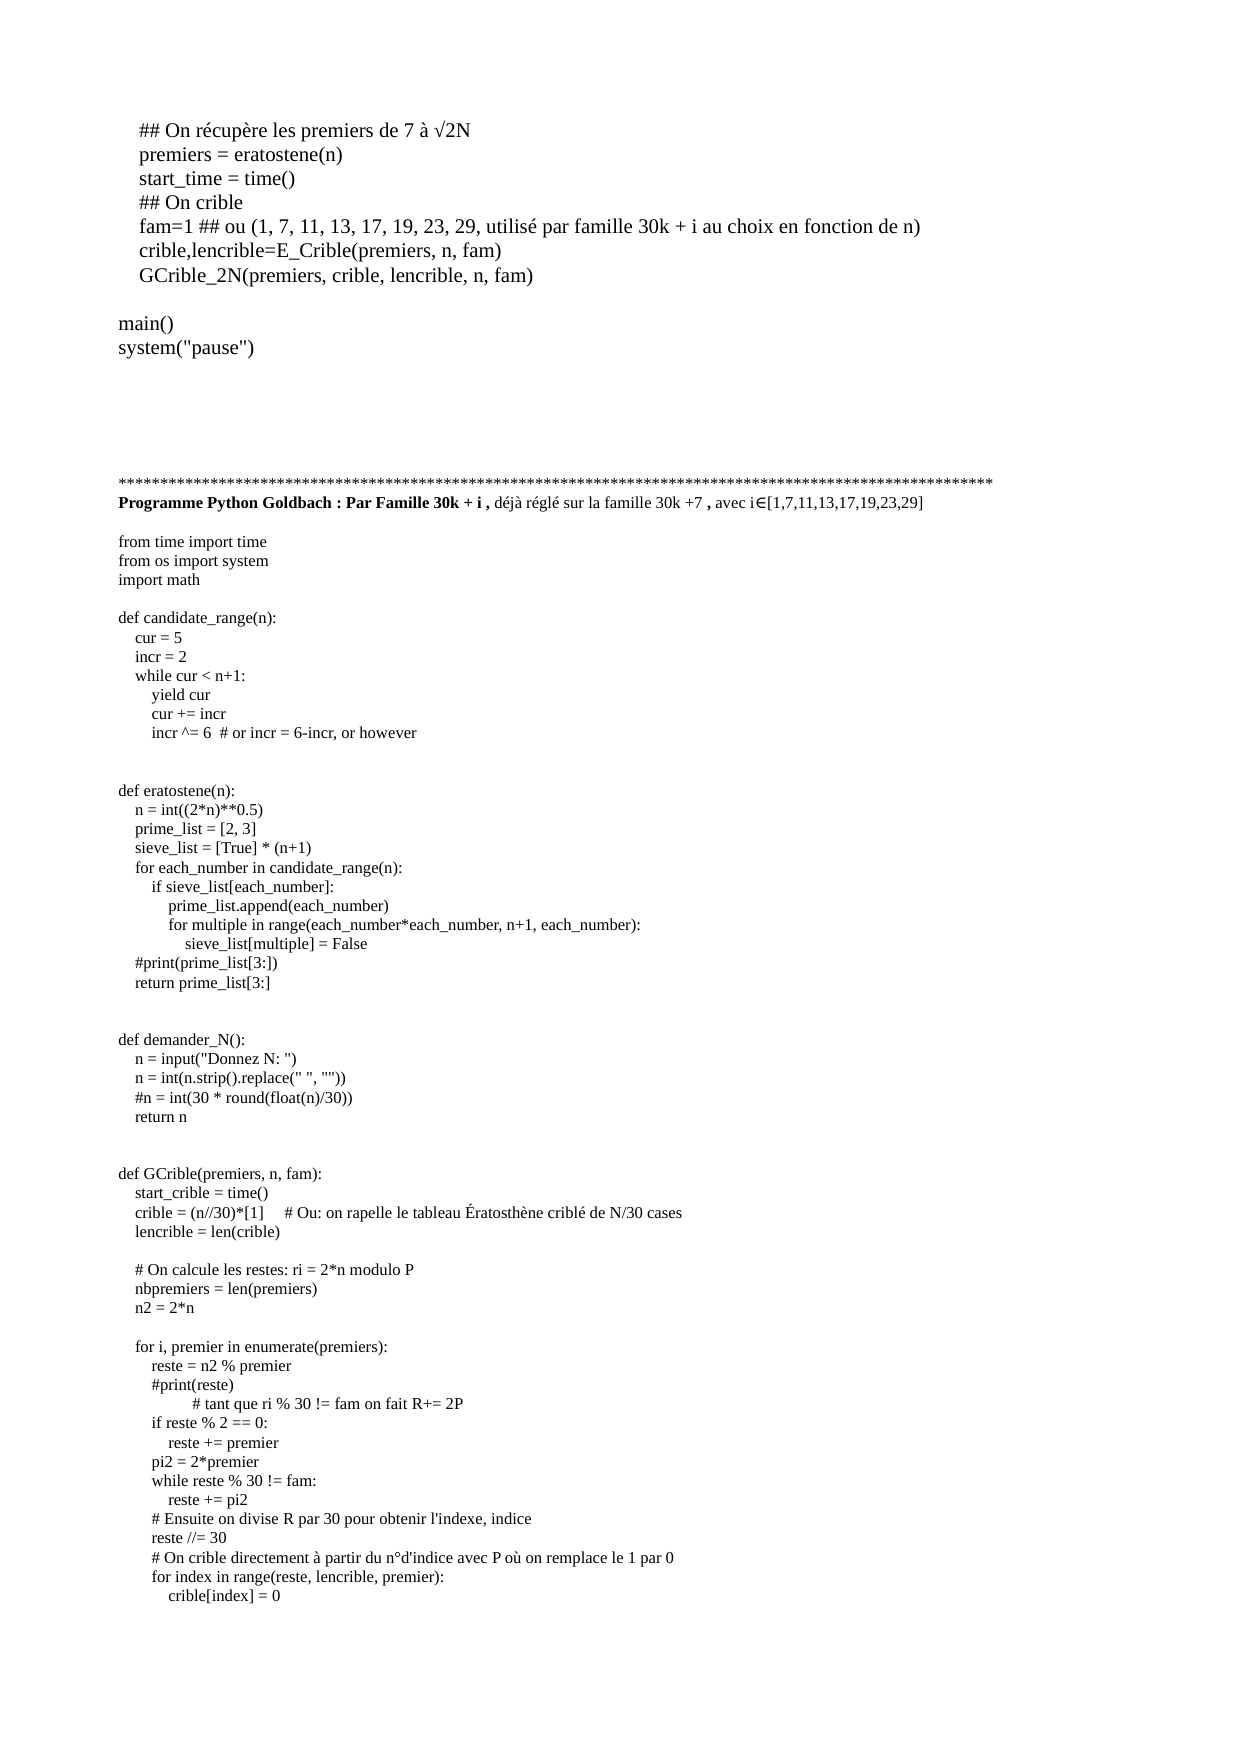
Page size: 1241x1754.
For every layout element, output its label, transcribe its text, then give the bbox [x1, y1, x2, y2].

text return prime_list[3:] [118, 972, 1070, 992]
text cur += incr [118, 704, 1070, 723]
text ## On récupère les premiers de 7 à √2N [118, 118, 1070, 142]
text # On calcule les restes: ri = 2*n modulo P [118, 1260, 1070, 1279]
text n2 = 2*n [118, 1298, 1070, 1317]
text reste += pi2 [118, 1490, 1070, 1509]
text #n = int(30 * round(float(n)/30)) [118, 1087, 1070, 1107]
text prime_list = [2, 3] [118, 819, 1070, 838]
text #print(reste) [118, 1375, 1070, 1394]
text nbpremiers = len(premiers) [118, 1279, 1070, 1298]
text yield cur [118, 685, 1070, 704]
text # On crible directement à partir du n°d'indice avec P où on remplace le 1 par 0 [118, 1547, 1070, 1567]
text return n [118, 1107, 1070, 1126]
text for multiple in range(each_number*each_number, n+1, each_number): [118, 915, 1070, 934]
text if sieve_list[each_number]: [118, 877, 1070, 896]
text incr ^= 6 # or incr = 6-incr, or however [118, 723, 1070, 742]
text for each_number in candidate_range(n): [118, 857, 1070, 877]
text pi2 = 2*premier [118, 1452, 1070, 1471]
text def candidate_range(n): [118, 608, 1070, 627]
text n = int(n.strip().replace(" ", "")) [118, 1068, 1070, 1087]
text premiers = eratostene(n) [118, 142, 1070, 166]
text # tant que ri % 30 != fam on fait R+= 2P [118, 1394, 1070, 1413]
text while reste % 30 != fam: [118, 1471, 1070, 1490]
text n = int((2*n)**0.5) [118, 800, 1070, 819]
text start_time = time() [118, 166, 1070, 190]
text GCrible_2N(premiers, crible, lencrible, n, fam) [118, 262, 1070, 287]
text for index in range(reste, lencrible, premier): [118, 1567, 1070, 1586]
text sieve_list[multiple] = False [118, 934, 1070, 953]
text def demander_N(): [118, 1030, 1070, 1049]
text reste += premier [118, 1432, 1070, 1452]
text n = input("Donnez N: ") [118, 1049, 1070, 1068]
text cur = 5 [118, 627, 1070, 647]
text def GCrible(premiers, n, fam): [118, 1164, 1070, 1183]
text Programme Python Goldbach : Par Famille 30k + i , déjà réglé sur la famille 30k +7 , avec i∈[1,7,11,13,17,19,23,29] [118, 493, 1070, 512]
text lencrible = len(crible) [118, 1222, 1070, 1241]
text reste //= 30 [118, 1528, 1070, 1547]
text crible[index] = 0 [118, 1586, 1070, 1605]
text from os import system [118, 551, 1070, 570]
text crible = (n//30)*[1] # Ou: on rapelle le tableau Ératosthène criblé de N/30 cases [118, 1202, 1070, 1222]
text start_crible = time() [118, 1183, 1070, 1202]
text crible,lencrible=E_Crible(premiers, n, fam) [118, 238, 1070, 262]
text # Ensuite on divise R par 30 pour obtenir l'indexe, indice [118, 1509, 1070, 1528]
text if reste % 2 == 0: [118, 1413, 1070, 1432]
text main() [118, 311, 1070, 335]
text reste = n2 % premier [118, 1356, 1070, 1375]
text import math [118, 570, 1070, 589]
text incr = 2 [118, 647, 1070, 666]
text ********************************************************************************************************* [118, 474, 1070, 493]
text for i, premier in enumerate(premiers): [118, 1337, 1070, 1356]
text def eratostene(n): [118, 781, 1070, 800]
text from time import time [118, 532, 1070, 551]
text while cur < n+1: [118, 666, 1070, 685]
text #print(prime_list[3:]) [118, 953, 1070, 972]
text fam=1 ## ou (1, 7, 11, 13, 17, 19, 23, 29, utilisé par famille 30k + i au choix en fonction de n) [118, 214, 1070, 238]
text sieve_list = [True] * (n+1) [118, 838, 1070, 857]
text system("pause") [118, 335, 1070, 359]
text prime_list.append(each_number) [118, 896, 1070, 915]
text ## On crible [118, 190, 1070, 214]
